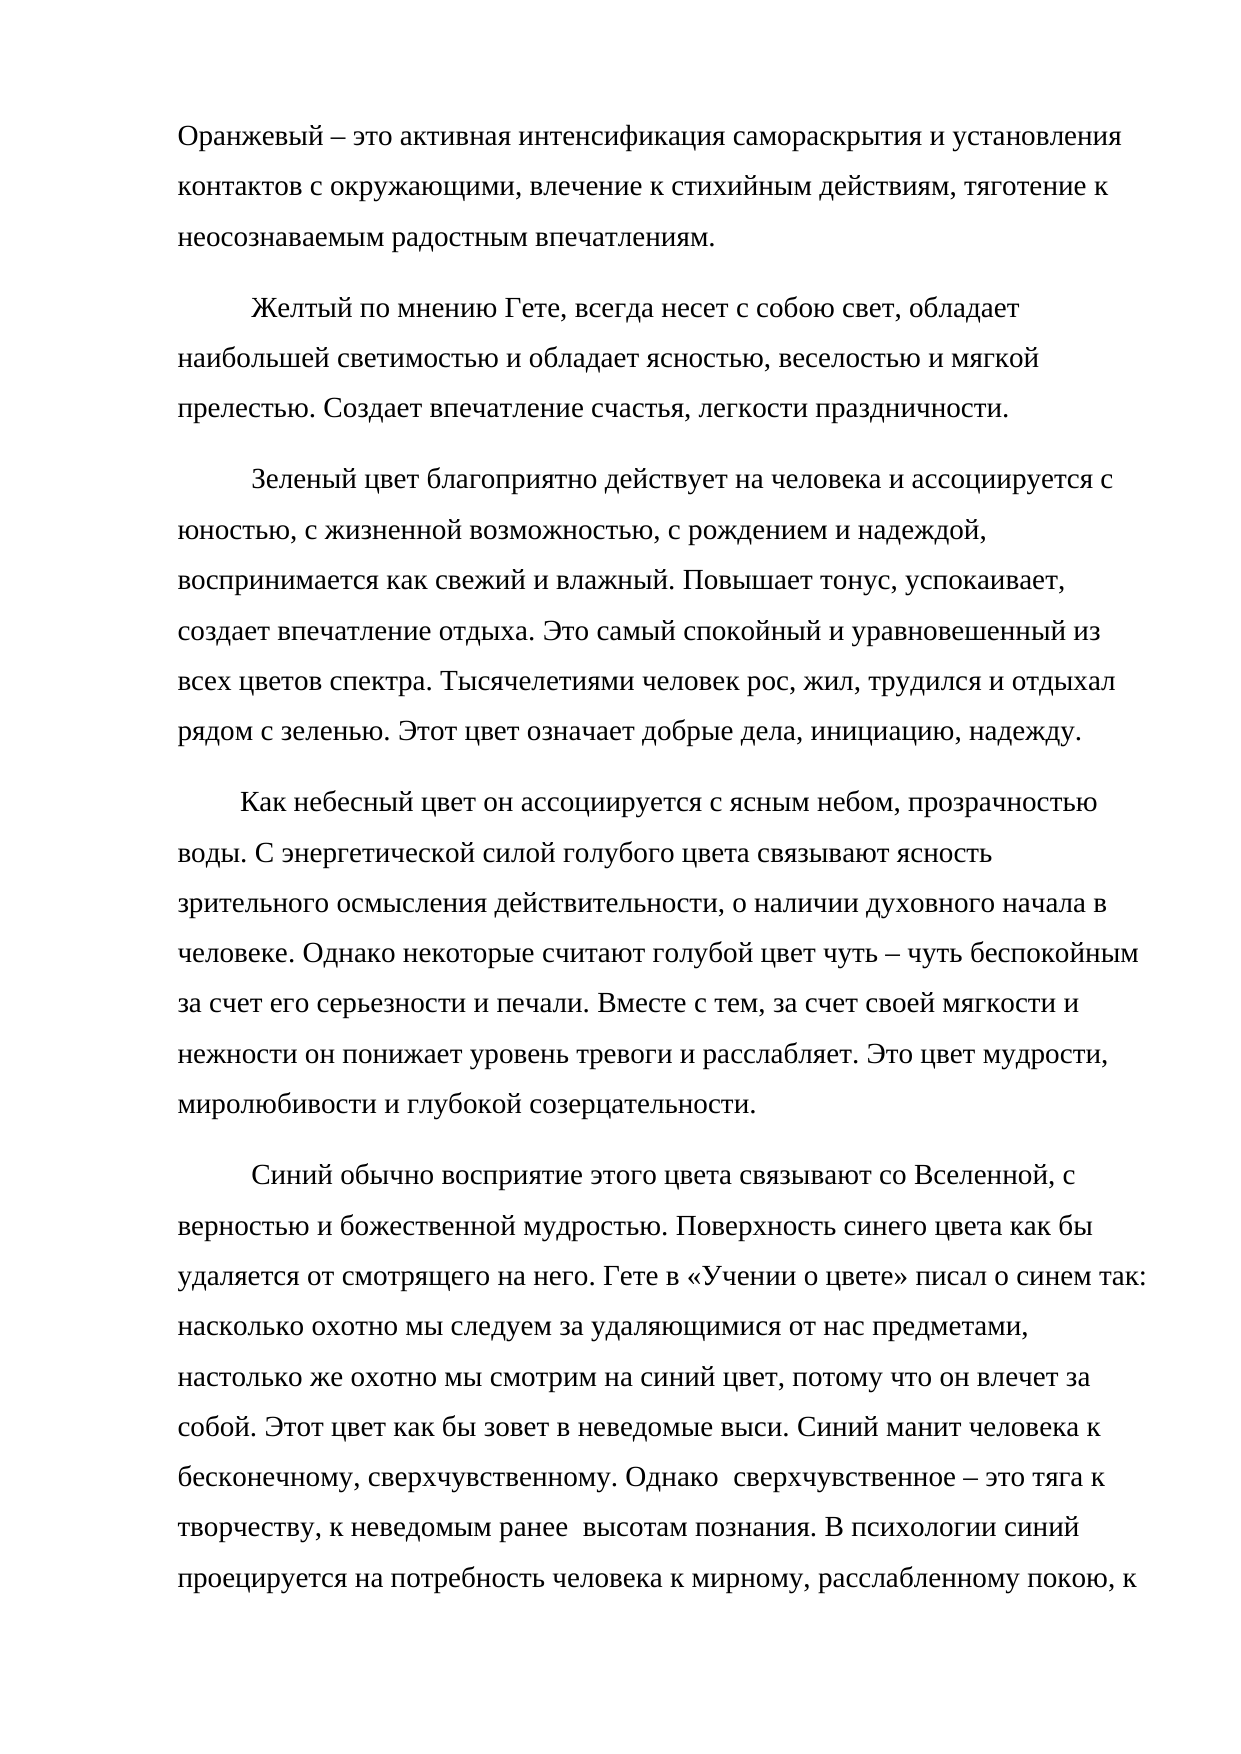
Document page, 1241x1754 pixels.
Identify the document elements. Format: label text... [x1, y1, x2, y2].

text Зеленый цвет благоприятно действует на человека и ассоциируется с юностью, с жизненной возможностью, с рождением и надеждой, воспринимается как свежий и влажный. Повышает тонус, успокаивает, создает впечатление отдыха. Это самый спокойный и уравновешенный из всех цветов спектра. Тысячелетиями человек рос, жил, трудился и отдыхал рядом с зеленью. Этот цвет означает добрые дела, инициацию, надежду. [177, 462, 1152, 747]
text Как небесный цвет он ассоциируется с ясным небом, прозрачностью воды. С энергетической силой голубого цвета связывают ясность зрительного осмысления действительности, о наличии духовного начала в человеке. Однако некоторые считают голубой цвет чуть – чуть беспокойным за счет его серьезности и печали. Вместе с тем, за счет своей мягкости и нежности он понижает уровень тревоги и расслабляет. Это цвет мудрости, миролюбивости и глубокой созерцательности. [177, 784, 1152, 1120]
text Синий обычно восприятие этого цвета связывают со Вселенной, с верностью и божественной мудростью. Поверхность синего цвета как бы удаляется от смотрящего на него. Гете в «Учении о цвете» писал о синем так: насколько охотно мы следуем за удаляющимися от нас предметами, настолько же охотно мы смотрим на синий цвет, потому что он влечет за собой. Этот цвет как бы зовет в неведомые выси. Синий манит человека к бесконечному, сверхчувственному. Однако сверхчувственное – это тяга к творчеству, к неведомым ранее высотам познания. В психологии синий проецируется на потребность человека к мирному, расслабленному покою, к [177, 1157, 1152, 1593]
text Желтый по мнению Гете, всегда несет с собою свет, обладает наибольшей светимостью и обладает ясностью, веселостью и мягкой прелестью. Создает впечатление счастья, легкости праздничности. [177, 290, 1152, 424]
text Оранжевый – это активная интенсификация самораскрытия и установления контактов с окружающими, влечение к стихийным действиям, тяготение к неосознаваемым радостным впечатлениям. [177, 118, 1152, 252]
